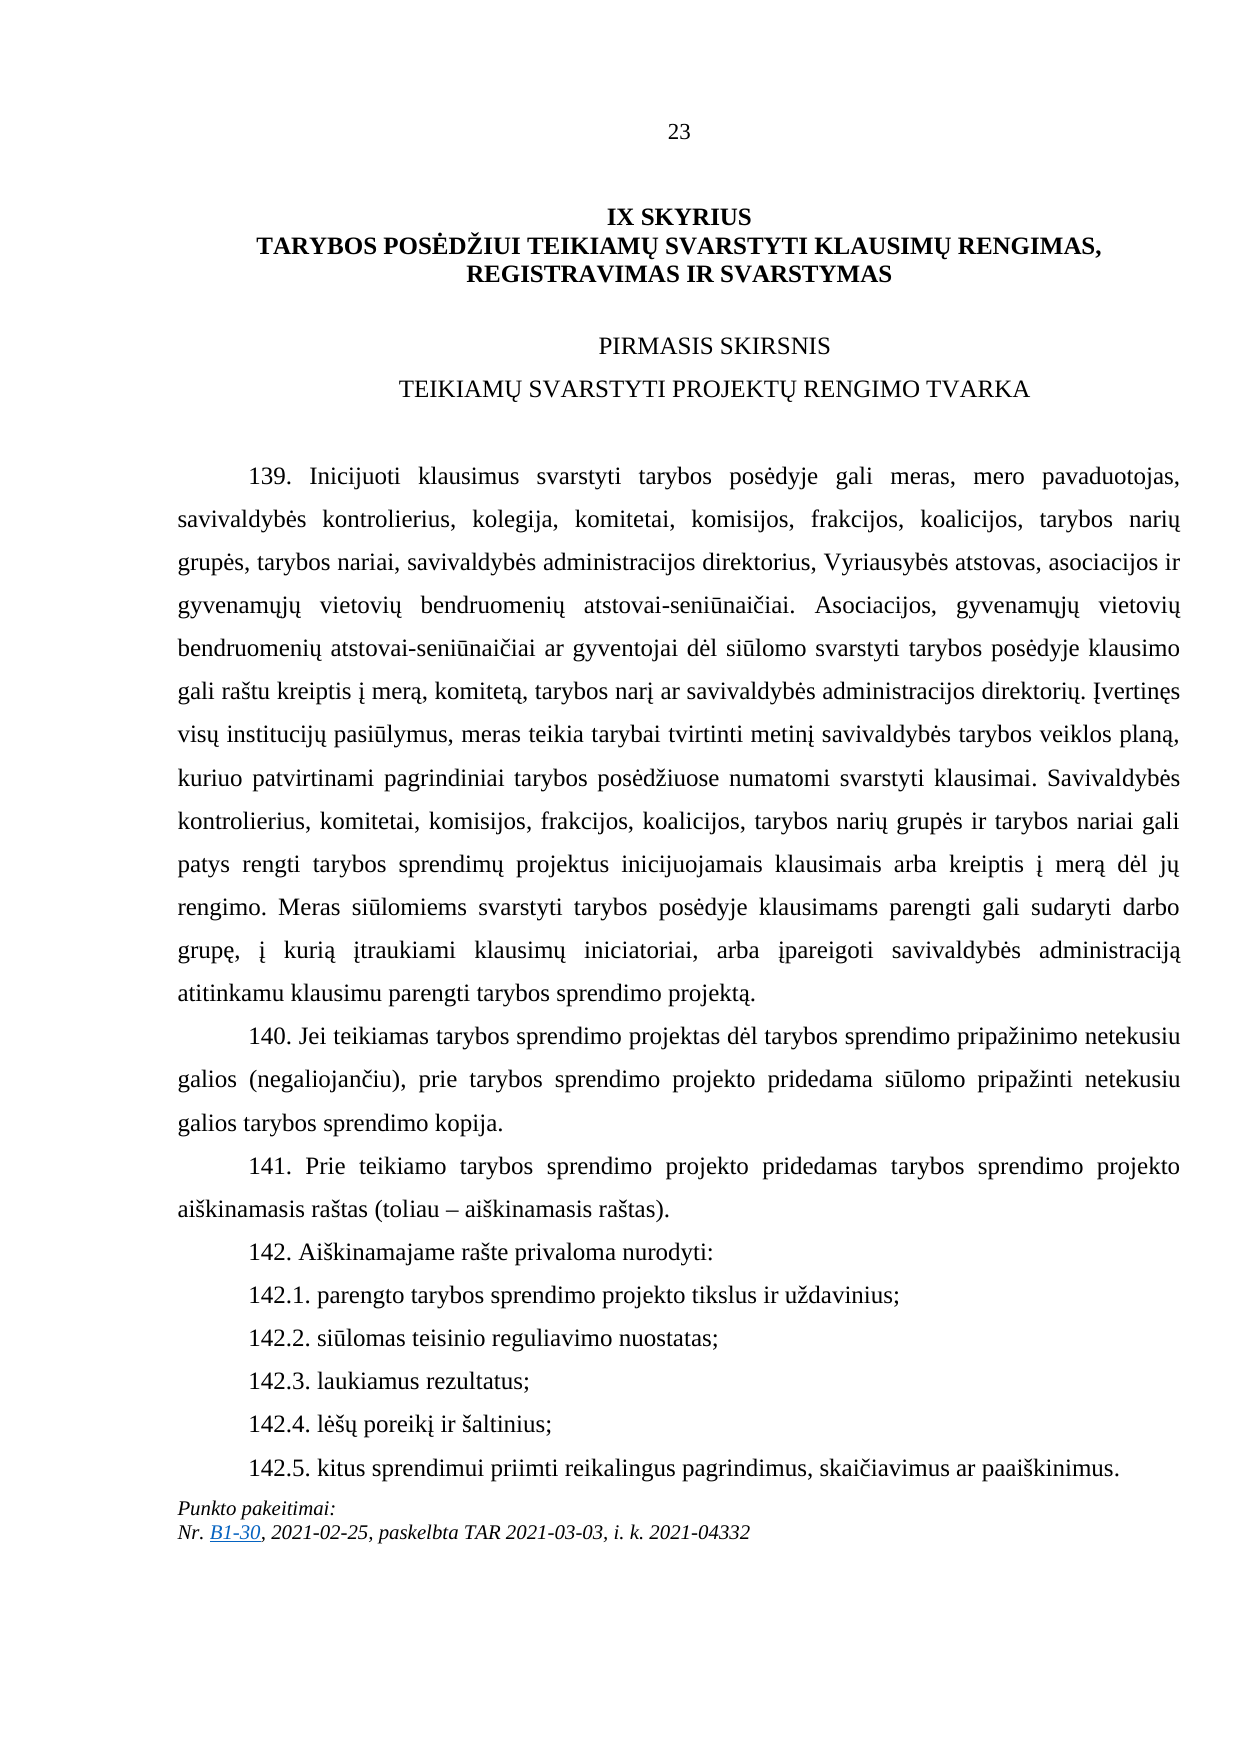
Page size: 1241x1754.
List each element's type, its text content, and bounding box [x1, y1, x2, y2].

text 142. Aiškinamajame rašte privaloma nurodyti: [177, 1237, 1181, 1266]
text 142.4. lėšų poreikį ir šaltinius; [177, 1409, 1181, 1438]
text 140. Jei teikiamas tarybos sprendimo projektas dėl tarybos sprendimo pripažinimo netekusiu galios (negaliojančiu), prie tarybos sprendimo projekto pridedama siūlomo pripažinti netekusiu galios tarybos sprendimo kopija. [177, 1021, 1181, 1136]
text 142.1. parengto tarybos sprendimo projekto tikslus ir uždavinius; [177, 1280, 1181, 1309]
text 142.3. laukiamus rezultatus; [177, 1366, 1181, 1395]
text PIRMASIS SKIRSNIS [177, 331, 1181, 360]
text 139. Inicijuoti klausimus svarstyti tarybos posėdyje gali meras, mero pavaduotojas, savivaldybės kontrolierius, kolegija, komitetai, komisijos, frakcijos, koalicijos, tarybos narių grupės, tarybos nariai, savivaldybės administracijos direktorius, Vyriausybės atstovas, asociacijos ir gyvenamųjų vietovių bendruomenių atstovai-seniūnaičiai. Asociacijos, gyvenamųjų vietovių bendruomenių atstovai-seniūnaičiai ar gyventojai dėl siūlomo svarstyti tarybos posėdyje klausimo gali raštu kreiptis į merą, komitetą, tarybos narį ar savivaldybės administracijos direktorių. Įvertinęs visų institucijų pasiūlymus, meras teikia tarybai tvirtinti metinį savivaldybės tarybos veiklos planą, kuriuo patvirtinami pagrindiniai tarybos posėdžiuose numatomi svarstyti klausimai. Savivaldybės kontrolierius, komitetai, komisijos, frakcijos, koalicijos, tarybos narių grupės ir tarybos nariai gali patys rengti tarybos sprendimų projektus inicijuojamais klausimais arba kreiptis į merą dėl jų rengimo. Meras siūlomiems svarstyti tarybos posėdyje klausimams parengti gali sudaryti darbo grupę, į kurią įtraukiami klausimų iniciatoriai, arba įpareigoti savivaldybės administraciją atitinkamu klausimu parengti tarybos sprendimo projektą. [177, 461, 1181, 1007]
text 142.5. kitus sprendimui priimti reikalingus pagrindimus, skaičiavimus ar paaiškinimus. [177, 1453, 1181, 1481]
text TEIKIAMŲ SVARSTYTI PROJEKTŲ RENGIMO TVARKA [177, 374, 1181, 403]
text 141. Prie teikiamo tarybos sprendimo projekto pridedamas tarybos sprendimo projekto aiškinamasis raštas (toliau – aiškinamasis raštas). [177, 1151, 1181, 1223]
text 142.2. siūlomas teisinio reguliavimo nuostatas; [177, 1323, 1181, 1352]
text TARYBOS POSĖDŽIUI TEIKIAMŲ SVARSTYTI KLAUSIMŲ RENGIMAS, REGISTRAVIMAS IR SVARSTYMAS [177, 231, 1181, 288]
text Punkto pakeitimai: [177, 1496, 1181, 1520]
text Nr. B1-30, 2021-02-25, paskelbta TAR 2021-03-03, i. k. 2021-04332 [177, 1520, 1181, 1544]
text IX SKYRIUS [177, 202, 1181, 231]
